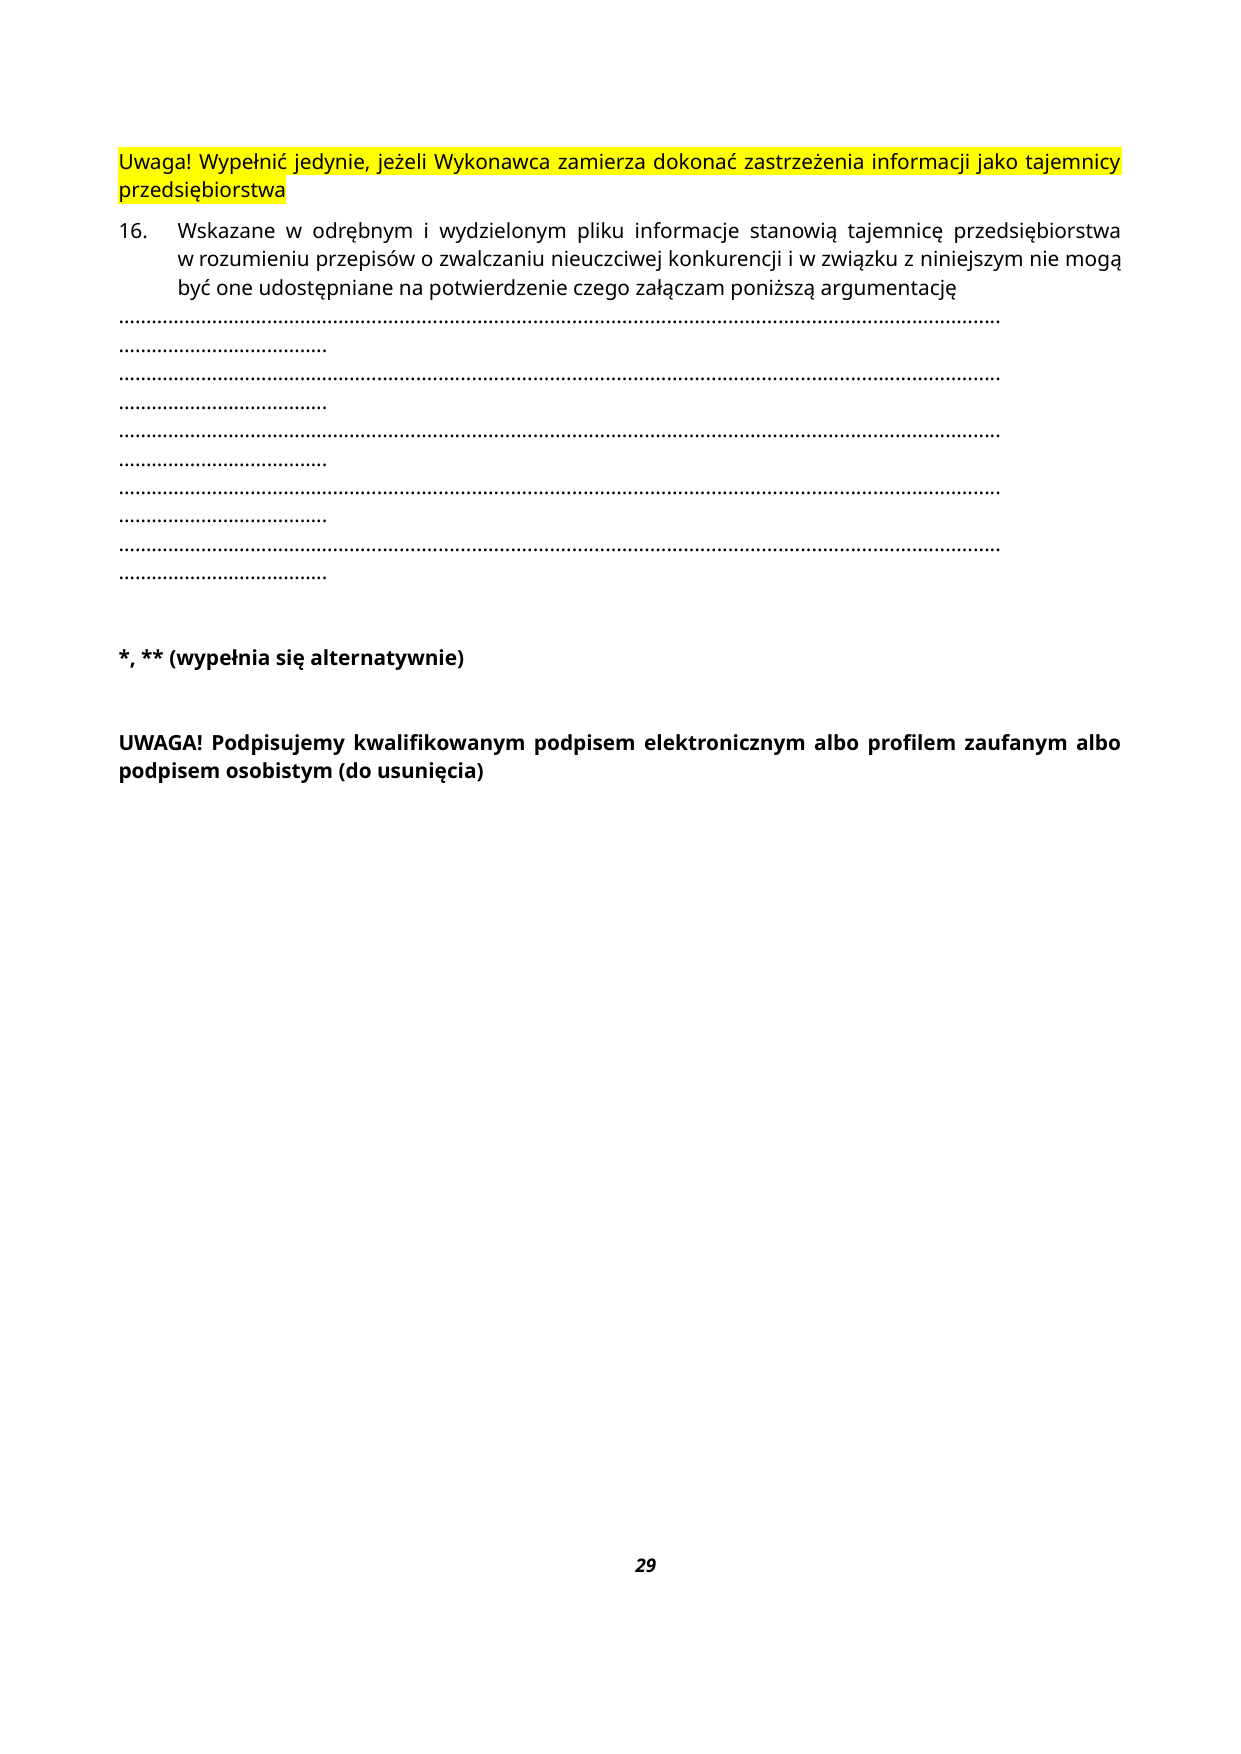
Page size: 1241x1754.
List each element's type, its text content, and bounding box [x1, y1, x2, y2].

text UWAGA! Podpisujemy kwalifikowanym podpisem elektronicznym albo profilem zaufanym albo podpisem osobistym (do usunięcia) [118, 728, 1122, 785]
text ………………………………………..................................................................................................................……………………………….. [118, 415, 1122, 472]
text Uwaga! Wypełnić jedynie, jeżeli Wykonawca zamierza dokonać zastrzeżenia informacji jako tajemnicy przedsiębiorstwa [118, 147, 1122, 204]
text *, ** (wypełnia się alternatywnie) [118, 643, 1122, 671]
text ………………………………………..................................................................................................................……………………………….. [118, 301, 1122, 358]
text ………………………………………..................................................................................................................……………………………….. [118, 529, 1122, 586]
text ………………………………………..................................................................................................................……………………………….. [118, 358, 1122, 415]
text ………………………………………..................................................................................................................……………………………….. [118, 472, 1122, 529]
list Wskazane w odrębnym i wydzielonym pliku informacje stanowią tajemnicę przedsiębiorstwa w rozumieniu przepisów o zwalczaniu nieuczciwej konkurencji i w związku z niniejszym nie mogą być one udostępniane na potwierdzenie czego załączam poniższą argumentację [118, 216, 1122, 301]
